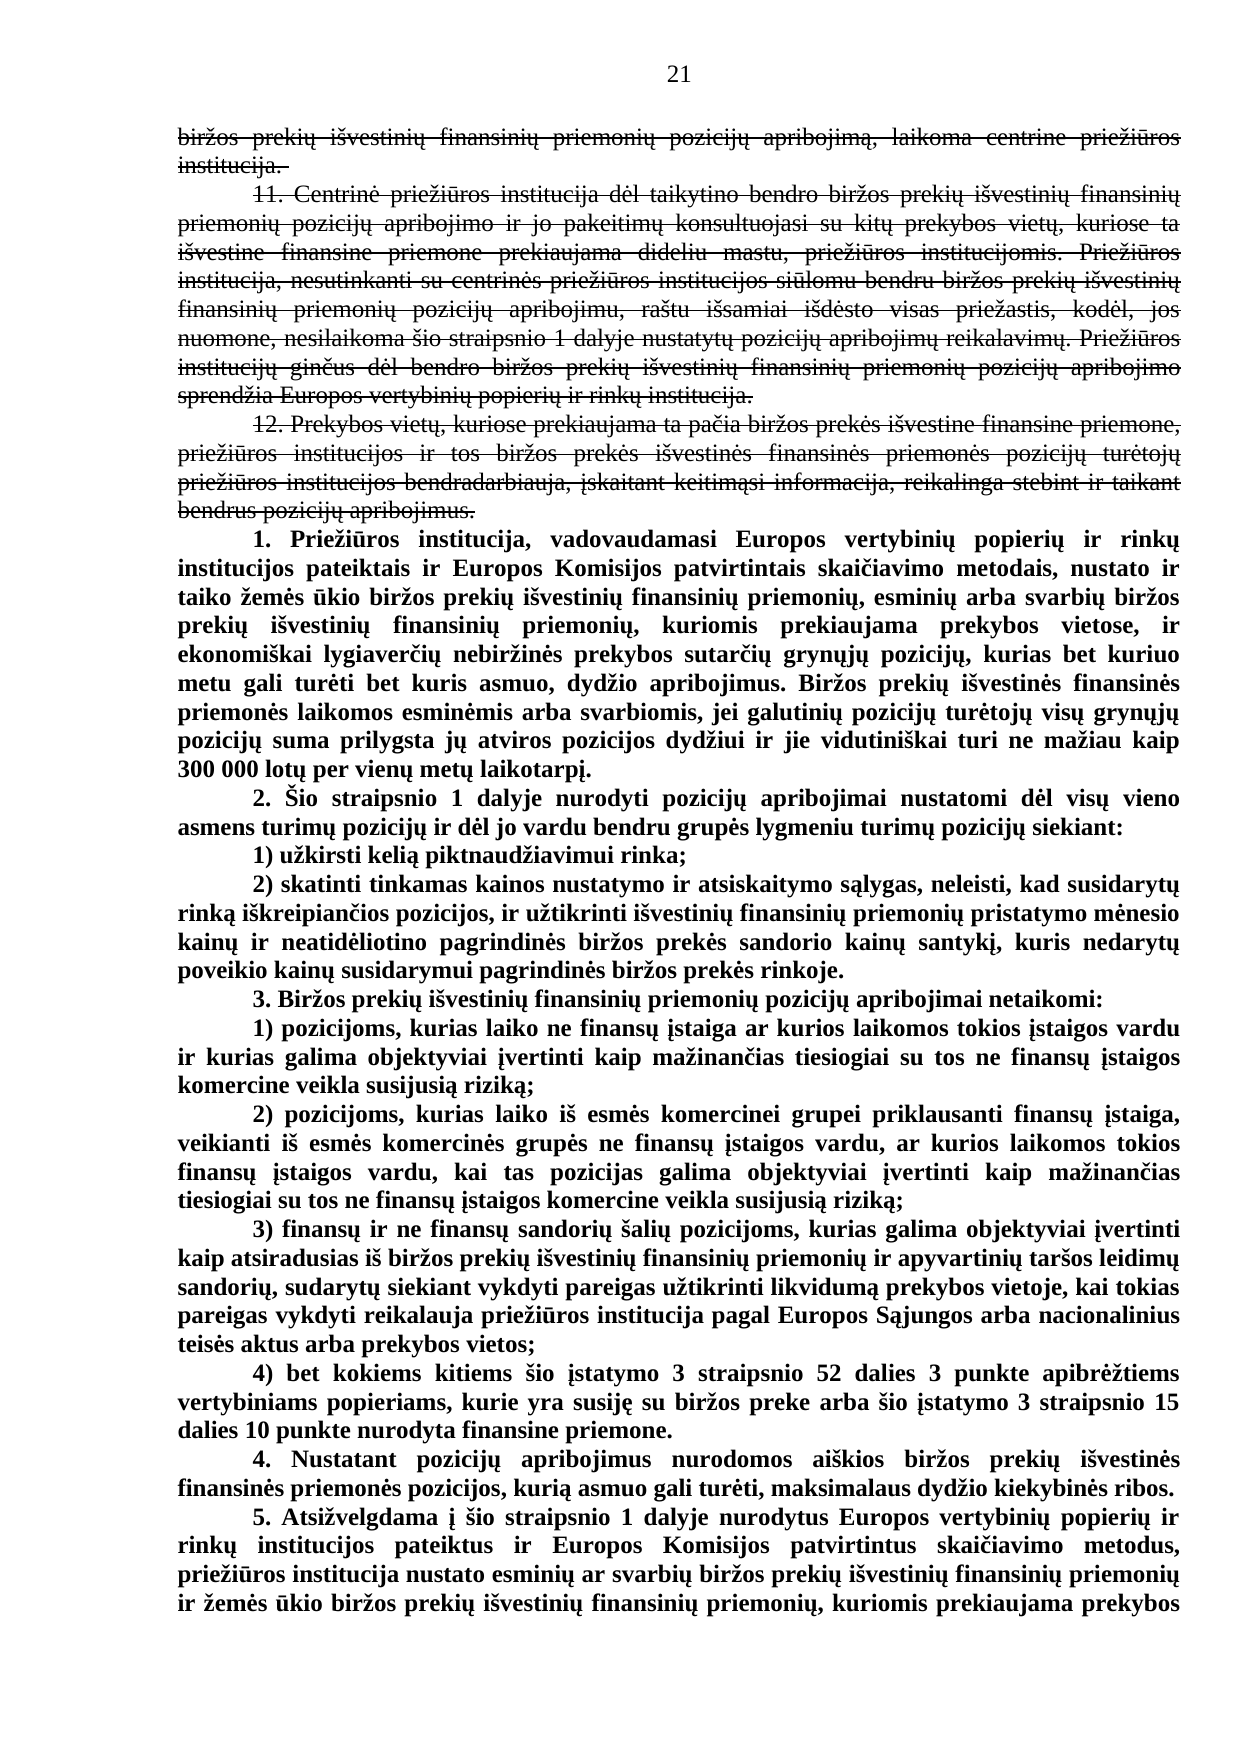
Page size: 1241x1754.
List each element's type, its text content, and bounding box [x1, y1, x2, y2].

text 2) pozicijoms, kurias laiko iš esmės komercinei grupei priklausanti finansų įstaiga, veikianti iš esmės komercinės grupės ne finansų įstaigos vardu, ar kurios laikomos tokios finansų įstaigos vardu, kai tas pozicijas galima objektyviai įvertinti kaip mažinančias tiesiogiai su tos ne finansų įstaigos komercine veikla susijusią riziką; [177, 1099, 1181, 1214]
text 12. Prekybos vietų, kuriose prekiaujama ta pačia biržos prekės išvestine finansine priemone, priežiūros institucijos ir tos biržos prekės išvestinės finansinės priemonės pozicijų turėtojų priežiūros institucijos bendradarbiauja, įskaitant keitimąsi informacija, reikalinga stebint ir taikant bendrus pozicijų apribojimus. [177, 409, 1181, 454]
text 2) skatinti tinkamas kainos nustatymo ir atsiskaitymo sąlygas, neleisti, kad susidarytų rinką iškreipiančios pozicijos, ir užtikrinti išvestinių finansinių priemonių pristatymo mėnesio kainų ir neatidėliotino pagrindinės biržos prekės sandorio kainų santykį, kuris nedarytų poveikio kainų susidarymui pagrindinės biržos prekės rinkoje. [177, 869, 1181, 984]
text 1) pozicijoms, kurias laiko ne finansų įstaiga ar kurios laikomos tokios įstaigos vardu ir kurias galima objektyviai įvertinti kaip mažinančias tiesiogiai su tos ne finansų įstaigos komercine veikla susijusią riziką; [177, 1013, 1181, 1099]
text 12. Prekybos vietų, kuriose prekiaujama ta pačia biržos prekės išvestine finansine priemone, priežiūros institucijos ir tos biržos prekės išvestinės finansinės priemonės pozicijų turėtojų priežiūros institucijos bendradarbiauja, įskaitant keitimąsi informacija, reikalinga stebint ir taikant bendrus pozicijų apribojimus. [177, 455, 1181, 482]
text 3) finansų ir ne finansų sandorių šalių pozicijoms, kurias galima objektyviai įvertinti kaip atsiradusias iš biržos prekių išvestinių finansinių priemonių ir apyvartinių taršos leidimų sandorių, sudarytų siekiant vykdyti pareigas užtikrinti likvidumą prekybos vietoje, kai tokias pareigas vykdyti reikalauja priežiūros institucija pagal Europos Sąjungos arba nacionalinius teisės aktus arba prekybos vietos; [177, 1214, 1181, 1358]
text 4) bet kokiems kitiems šio įstatymo 3 straipsnio 52 dalies 3 punkte apibrėžtiems vertybiniams popieriams, kurie yra susiję su biržos preke arba šio įstatymo 3 straipsnio 15 dalies 10 punkte nurodyta finansine priemone. [177, 1358, 1181, 1444]
text 2. Šio straipsnio 1 dalyje nurodyti pozicijų apribojimai nustatomi dėl visų vieno asmens turimų pozicijų ir dėl jo vardu bendru grupės lygmeniu turimų pozicijų siekiant: [177, 783, 1181, 841]
text 4. Nustatant pozicijų apribojimus nurodomos aiškios biržos prekių išvestinės finansinės priemonės pozicijos, kurią asmuo gali turėti, maksimalaus dydžio kiekybinės ribos. [177, 1444, 1181, 1502]
text 3. Biržos prekių išvestinių finansinių priemonių pozicijų apribojimai netaikomi: [177, 984, 1181, 1013]
text 11. Centrinė priežiūros institucija dėl taikytino bendro biržos prekių išvestinių finansinių priemonių pozicijų apribojimo ir jo pakeitimų konsultuojasi su kitų prekybos vietų, kuriose ta išvestine finansine priemone prekiaujama dideliu mastu, priežiūros institucijomis. Priežiūros institucija, nesutinkanti su centrinės priežiūros institucijos siūlomu bendru biržos prekių išvestinių finansinių priemonių pozicijų apribojimu, raštu išsamiai išdėsto visas priežastis, kodėl, jos nuomone, nesilaikoma šio straipsnio 1 dalyje nustatytų pozicijų apribojimų reikalavimų. Priežiūros institucijų ginčus dėl bendro biržos prekių išvestinių finansinių priemonių pozicijų apribojimo sprendžia Europos vertybinių popierių ir rinkų institucija. [177, 179, 1181, 252]
text 11. Centrinė priežiūros institucija dėl taikytino bendro biržos prekių išvestinių finansinių priemonių pozicijų apribojimo ir jo pakeitimų konsultuojasi su kitų prekybos vietų, kuriose ta išvestine finansine priemone prekiaujama dideliu mastu, priežiūros institucijomis. Priežiūros institucija, nesutinkanti su centrinės priežiūros institucijos siūlomu bendru biržos prekių išvestinių finansinių priemonių pozicijų apribojimu, raštu išsamiai išdėsto visas priežastis, kodėl, jos nuomone, nesilaikoma šio straipsnio 1 dalyje nustatytų pozicijų apribojimų reikalavimų. Priežiūros institucijų ginčus dėl bendro biržos prekių išvestinių finansinių priemonių pozicijų apribojimo sprendžia Europos vertybinių popierių ir rinkų institucija. [177, 340, 1181, 367]
text 1. Priežiūros institucija, vadovaudamasi Europos vertybinių popierių ir rinkų institucijos pateiktais ir Europos Komisijos patvirtintais skaičiavimo metodais, nustato ir taiko žemės ūkio biržos prekių išvestinių finansinių priemonių, esminių arba svarbių biržos prekių išvestinių finansinių priemonių, kuriomis prekiaujama prekybos vietose, ir ekonomiškai lygiaverčių nebiržinės prekybos sutarčių grynųjų pozicijų, kurias bet kuriuo metu gali turėti bet kuris asmuo, dydžio apribojimus. Biržos prekių išvestinės finansinės priemonės laikomos esminėmis arba svarbiomis, jei galutinių pozicijų turėtojų visų grynųjų pozicijų suma prilygsta jų atviros pozicijos dydžiui ir jie vidutiniškai turi ne mažiau kaip 300 000 lotų per vienų metų laikotarpį. [177, 524, 1181, 783]
text 10. Kai ta pačia biržos prekių išvestine finansine priemone dideliu mastu prekiaujama prekybos vietose, esančiose ne vienoje valstybėje narėje, tos prekybos vietos, kurioje prekybos mastas yra didžiausias, priežiūros institucija nustato bendrą pozicijų apribojimą, taikytiną visai prekybai ta biržos prekių išvestine finansine priemone. Priežiūros institucija, nustatanti bendrą biržos prekių išvestinių finansinių priemonių pozicijų apribojimą, laikoma centrine priežiūros institucija. [177, 122, 1181, 137]
text 1) užkirsti kelią piktnaudžiavimui rinka; [177, 841, 1181, 869]
text 11. Centrinė priežiūros institucija dėl taikytino bendro biržos prekių išvestinių finansinių priemonių pozicijų apribojimo ir jo pakeitimų konsultuojasi su kitų prekybos vietų, kuriose ta išvestine finansine priemone prekiaujama dideliu mastu, priežiūros institucijomis. Priežiūros institucija, nesutinkanti su centrinės priežiūros institucijos siūlomu bendru biržos prekių išvestinių finansinių priemonių pozicijų apribojimu, raštu išsamiai išdėsto visas priežastis, kodėl, jos nuomone, nesilaikoma šio straipsnio 1 dalyje nustatytų pozicijų apribojimų reikalavimų. Priežiūros institucijų ginčus dėl bendro biržos prekių išvestinių finansinių priemonių pozicijų apribojimo sprendžia Europos vertybinių popierių ir rinkų institucija. [177, 368, 1181, 409]
text 11. Centrinė priežiūros institucija dėl taikytino bendro biržos prekių išvestinių finansinių priemonių pozicijų apribojimo ir jo pakeitimų konsultuojasi su kitų prekybos vietų, kuriose ta išvestine finansine priemone prekiaujama dideliu mastu, priežiūros institucijomis. Priežiūros institucija, nesutinkanti su centrinės priežiūros institucijos siūlomu bendru biržos prekių išvestinių finansinių priemonių pozicijų apribojimu, raštu išsamiai išdėsto visas priežastis, kodėl, jos nuomone, nesilaikoma šio straipsnio 1 dalyje nustatytų pozicijų apribojimų reikalavimų. Priežiūros institucijų ginčus dėl bendro biržos prekių išvestinių finansinių priemonių pozicijų apribojimo sprendžia Europos vertybinių popierių ir rinkų institucija. [177, 282, 1181, 310]
text 5. Atsižvelgdama į šio straipsnio 1 dalyje nurodytus Europos vertybinių popierių ir rinkų institucijos pateiktus ir Europos Komisijos patvirtintus skaičiavimo metodus, priežiūros institucija nustato esminių ar svarbių biržos prekių išvestinių finansinių priemonių ir žemės ūkio biržos prekių išvestinių finansinių priemonių, kuriomis prekiaujama prekybos [177, 1502, 1181, 1617]
text 10. Kai ta pačia biržos prekių išvestine finansine priemone dideliu mastu prekiaujama prekybos vietose, esančiose ne vienoje valstybėje narėje, tos prekybos vietos, kurioje prekybos mastas yra didžiausias, priežiūros institucija nustato bendrą pozicijų apribojimą, taikytiną visai prekybai ta biržos prekių išvestine finansine priemone. Priežiūros institucija, nustatanti bendrą biržos prekių išvestinių finansinių priemonių pozicijų apribojimą, laikoma centrine priežiūros institucija. [177, 138, 1181, 179]
text 12. Prekybos vietų, kuriose prekiaujama ta pačia biržos prekės išvestine finansine priemone, priežiūros institucijos ir tos biržos prekės išvestinės finansinės priemonės pozicijų turėtojų priežiūros institucijos bendradarbiauja, įskaitant keitimąsi informacija, reikalinga stebint ir taikant bendrus pozicijų apribojimus. [177, 483, 1181, 524]
text 11. Centrinė priežiūros institucija dėl taikytino bendro biržos prekių išvestinių finansinių priemonių pozicijų apribojimo ir jo pakeitimų konsultuojasi su kitų prekybos vietų, kuriose ta išvestine finansine priemone prekiaujama dideliu mastu, priežiūros institucijomis. Priežiūros institucija, nesutinkanti su centrinės priežiūros institucijos siūlomu bendru biržos prekių išvestinių finansinių priemonių pozicijų apribojimu, raštu išsamiai išdėsto visas priežastis, kodėl, jos nuomone, nesilaikoma šio straipsnio 1 dalyje nustatytų pozicijų apribojimų reikalavimų. Priežiūros institucijų ginčus dėl bendro biržos prekių išvestinių finansinių priemonių pozicijų apribojimo sprendžia Europos vertybinių popierių ir rinkų institucija. [177, 253, 1181, 281]
text 11. Centrinė priežiūros institucija dėl taikytino bendro biržos prekių išvestinių finansinių priemonių pozicijų apribojimo ir jo pakeitimų konsultuojasi su kitų prekybos vietų, kuriose ta išvestine finansine priemone prekiaujama dideliu mastu, priežiūros institucijomis. Priežiūros institucija, nesutinkanti su centrinės priežiūros institucijos siūlomu bendru biržos prekių išvestinių finansinių priemonių pozicijų apribojimu, raštu išsamiai išdėsto visas priežastis, kodėl, jos nuomone, nesilaikoma šio straipsnio 1 dalyje nustatytų pozicijų apribojimų reikalavimų. Priežiūros institucijų ginčus dėl bendro biržos prekių išvestinių finansinių priemonių pozicijų apribojimo sprendžia Europos vertybinių popierių ir rinkų institucija. [177, 311, 1181, 339]
